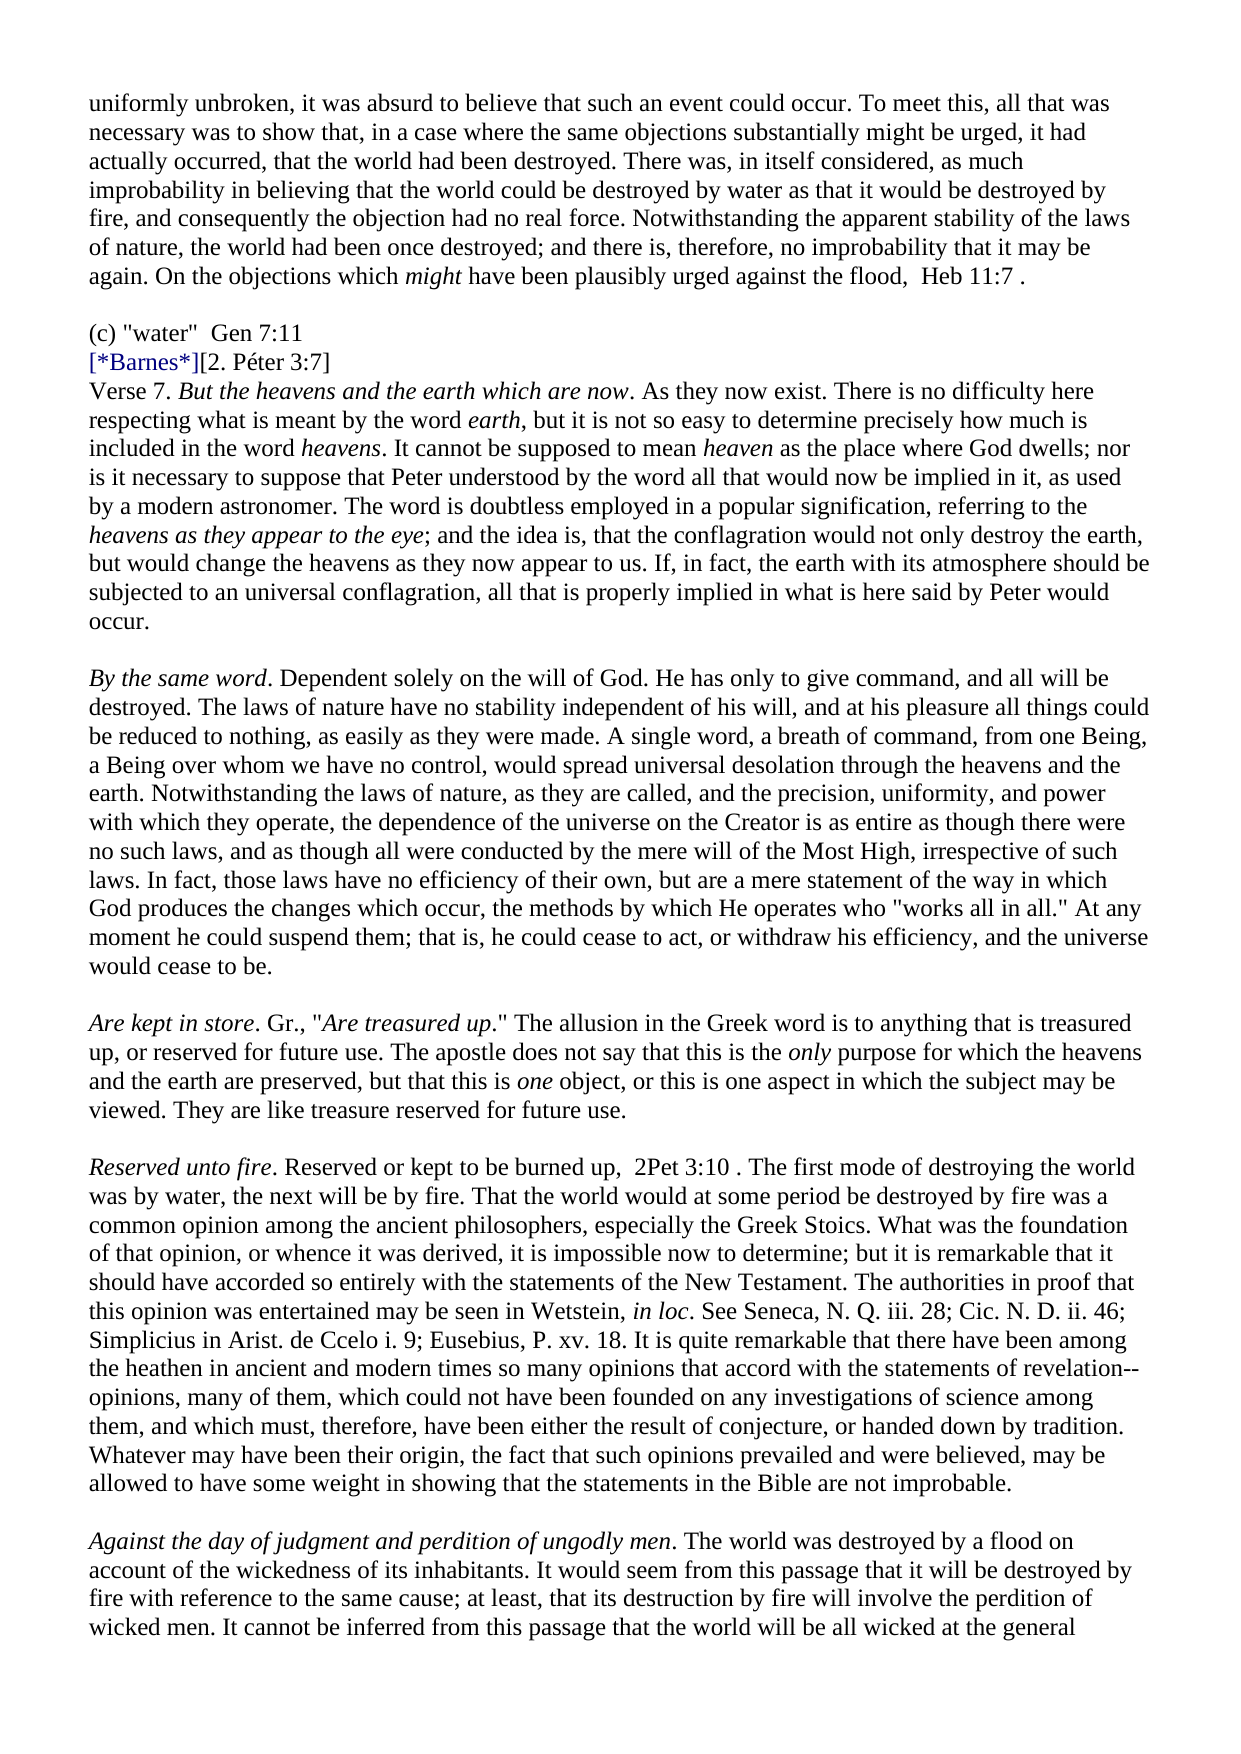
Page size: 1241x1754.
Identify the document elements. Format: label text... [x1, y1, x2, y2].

text uniformly unbroken, it was absurd to believe that such an event could occur. To meet this, all that was necessary was to show that, in a case where the same objections substantially might be urged, it had actually occurred, that the world had been destroyed. There was, in itself considered, as much improbability in believing that the world could be destroyed by water as that it would be destroyed by fire, and consequently the objection had no real force. Notwithstanding the apparent stability of the laws of nature, the world had been once destroyed; and there is, therefore, no improbability that it may be again. On the objections which might have been plausibly urged against the flood, Heb 11:7 . (c) "water" Gen 7:11 [88, 88, 1152, 347]
text [*Barnes*][2. Péter 3:7] Verse 7. But the heavens and the earth which are now. As they now exist. There is no difficulty here respecting what is meant by the word earth, but it is not so easy to determine precisely how much is included in the word heavens. It cannot be supposed to mean heaven as the place where God dwells; nor is it necessary to suppose that Peter understood by the word all that would now be implied in it, as used by a modern astronomer. The word is doubtless employed in a popular signification, referring to the heavens as they appear to the eye; and the idea is, that the conflagration would not only destroy the earth, but would change the heavens as they now appear to us. If, in fact, the earth with its atmosphere should be subjected to an universal conflagration, all that is properly implied in what is here said by Peter would occur. By the same word. Dependent solely on the will of God. He has only to give command, and all will be destroyed. The laws of nature have no stability independent of his will, and at his pleasure all things could be reduced to nothing, as easily as they were made. A single word, a breath of command, from one Being, a Being over whom we have no control, would spread universal desolation through the heavens and the earth. Notwithstanding the laws of nature, as they are called, and the precision, uniformity, and power with which they operate, the dependence of the universe on the Creator is as entire as though there were no such laws, and as though all were conducted by the mere will of the Most High, irrespective of such laws. In fact, those laws have no efficiency of their own, but are a mere statement of the way in which God produces the changes which occur, the methods by which He operates who "works all in all." At any moment he could suspend them; that is, he could cease to act, or withdraw his efficiency, and the universe would cease to be. Are kept in store. Gr., "Are treasured up." The allusion in the Greek word is to anything that is treasured up, or reserved for future use. The apostle does not say that this is the only purpose for which the heavens and the earth are preserved, but that this is one object, or this is one aspect in which the subject may be viewed. They are like treasure reserved for future use. Reserved unto fire. Reserved or kept to be burned up, 2Pet 3:10 . The first mode of destroying the world was by water, the next will be by fire. That the world would at some period be destroyed by fire was a common opinion among the ancient philosophers, especially the Greek Stoics. What was the foundation of that opinion, or whence it was derived, it is impossible now to determine; but it is remarkable that it should have accorded so entirely with the statements of the New Testament. The authorities in proof that this opinion was entertained may be seen in Wetstein, in loc. See Seneca, N. Q. iii. 28; Cic. N. D. ii. 46; Simplicius in Arist. de Ccelo i. 9; Eusebius, P. xv. 18. It is quite remarkable that there have been among the heathen in ancient and modern times so many opinions that accord with the statements of revelation--opinions, many of them, which could not have been founded on any investigations of science among them, and which must, therefore, have been either the result of conjecture, or handed down by tradition. Whatever may have been their origin, the fact that such opinions prevailed and were believed, may be allowed to have some weight in showing that the statements in the Bible are not improbable. Against the day of judgment and perdition of ungodly men. The world was destroyed by a flood on account of the wickedness of its inhabitants. It would seem from this passage that it will be destroyed by fire with reference to the same cause; at least, that its destruction by fire will involve the perdition of wicked men. It cannot be inferred from this passage that the world will be all wicked at the general [88, 347, 1152, 1641]
